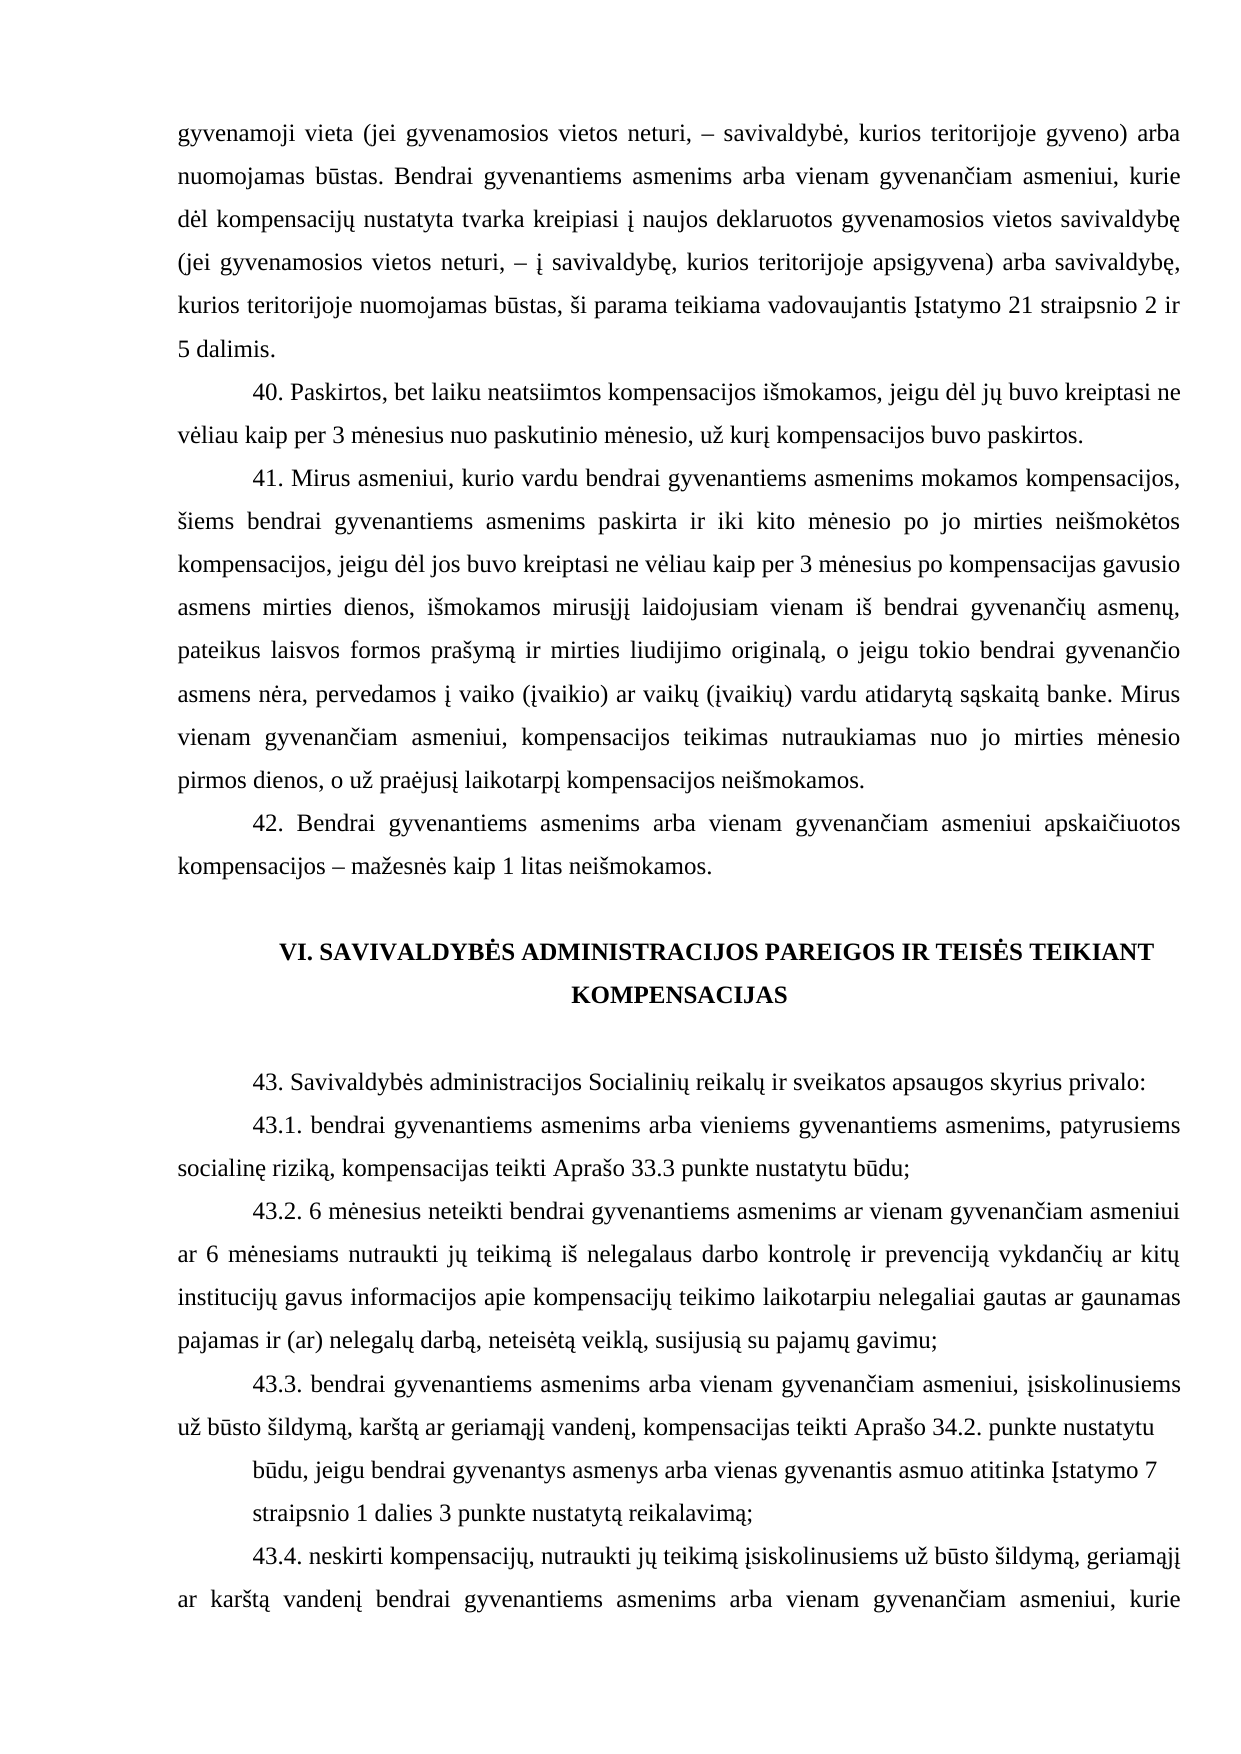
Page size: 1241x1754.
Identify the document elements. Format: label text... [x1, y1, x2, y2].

text 43.4. neskirti kompensacijų, nutraukti jų teikimą įsiskolinusiems už būsto šildymą, geriamąjį ar karštą vandenį bendrai gyvenantiems asmenims arba vienam gyvenančiam asmeniui, kurie [177, 1541, 1181, 1613]
text 43.3. bendrai gyvenantiems asmenims arba vienam gyvenančiam asmeniui, įsiskolinusiems už būsto šildymą, karštą ar geriamąjį vandenį, kompensacijas teikti Aprašo 34.2. punkte nustatytu [177, 1369, 1181, 1441]
text VI. SAVIVALDYBĖS ADMINISTRACIJOS PAREIGOS IR TEISĖS TEIKIANT KOMPENSACIJAS [177, 937, 1181, 1009]
text 41. Mirus asmeniui, kurio vardu bendrai gyvenantiems asmenims mokamos kompensacijos, šiems bendrai gyvenantiems asmenims paskirta ir iki kito mėnesio po jo mirties neišmokėtos kompensacijos, jeigu dėl jos buvo kreiptasi ne vėliau kaip per 3 mėnesius po kompensacijas gavusio asmens mirties dienos, išmokamos mirusįjį laidojusiam vienam iš bendrai gyvenančių asmenų, pateikus laisvos formos prašymą ir mirties liudijimo originalą, o jeigu tokio bendrai gyvenančio asmens nėra, pervedamos į vaiko (įvaikio) ar vaikų (įvaikių) vardu atidarytą sąskaitą banke. Mirus vienam gyvenančiam asmeniui, kompensacijos teikimas nutraukiamas nuo jo mirties mėnesio pirmos dienos, o už praėjusį laikotarpį kompensacijos neišmokamos. [177, 463, 1181, 794]
text 40. Paskirtos, bet laiku neatsiimtos kompensacijos išmokamos, jeigu dėl jų buvo kreiptasi ne vėliau kaip per 3 mėnesius nuo paskutinio mėnesio, už kurį kompensacijos buvo paskirtos. [177, 377, 1181, 449]
text gyvenamoji vieta (jei gyvenamosios vietos neturi, – savivaldybė, kurios teritorijoje gyveno) arba nuomojamas būstas. Bendrai gyvenantiems asmenims arba vienam gyvenančiam asmeniui, kurie dėl kompensacijų nustatyta tvarka kreipiasi į naujos deklaruotos gyvenamosios vietos savivaldybę (jei gyvenamosios vietos neturi, – į savivaldybę, kurios teritorijoje apsigyvena) arba savivaldybę, kurios teritorijoje nuomojamas būstas, ši parama teikiama vadovaujantis Įstatymo 21 straipsnio 2 ir 5 dalimis. [177, 118, 1181, 362]
text 43.1. bendrai gyvenantiems asmenims arba vieniems gyvenantiems asmenims, patyrusiems socialinę riziką, kompensacijas teikti Aprašo 33.3 punkte nustatytu būdu; [177, 1110, 1181, 1182]
text būdu, jeigu bendrai gyvenantys asmenys arba vienas gyvenantis asmuo atitinka Įstatymo 7 [177, 1455, 1181, 1484]
text 43.2. 6 mėnesius neteikti bendrai gyvenantiems asmenims ar vienam gyvenančiam asmeniui ar 6 mėnesiams nutraukti jų teikimą iš nelegalaus darbo kontrolę ir prevenciją vykdančių ar kitų institucijų gavus informacijos apie kompensacijų teikimo laikotarpiu nelegaliai gautas ar gaunamas pajamas ir (ar) nelegalų darbą, neteisėtą veiklą, susijusią su pajamų gavimu; [177, 1196, 1181, 1354]
text 42. Bendrai gyvenantiems asmenims arba vienam gyvenančiam asmeniui apskaičiuotos kompensacijos – mažesnės kaip 1 litas neišmokamos. [177, 808, 1181, 880]
text straipsnio 1 dalies 3 punkte nustatytą reikalavimą; [177, 1498, 1181, 1527]
text 43. Savivaldybės administracijos Socialinių reikalų ir sveikatos apsaugos skyrius privalo: [177, 1067, 1181, 1096]
